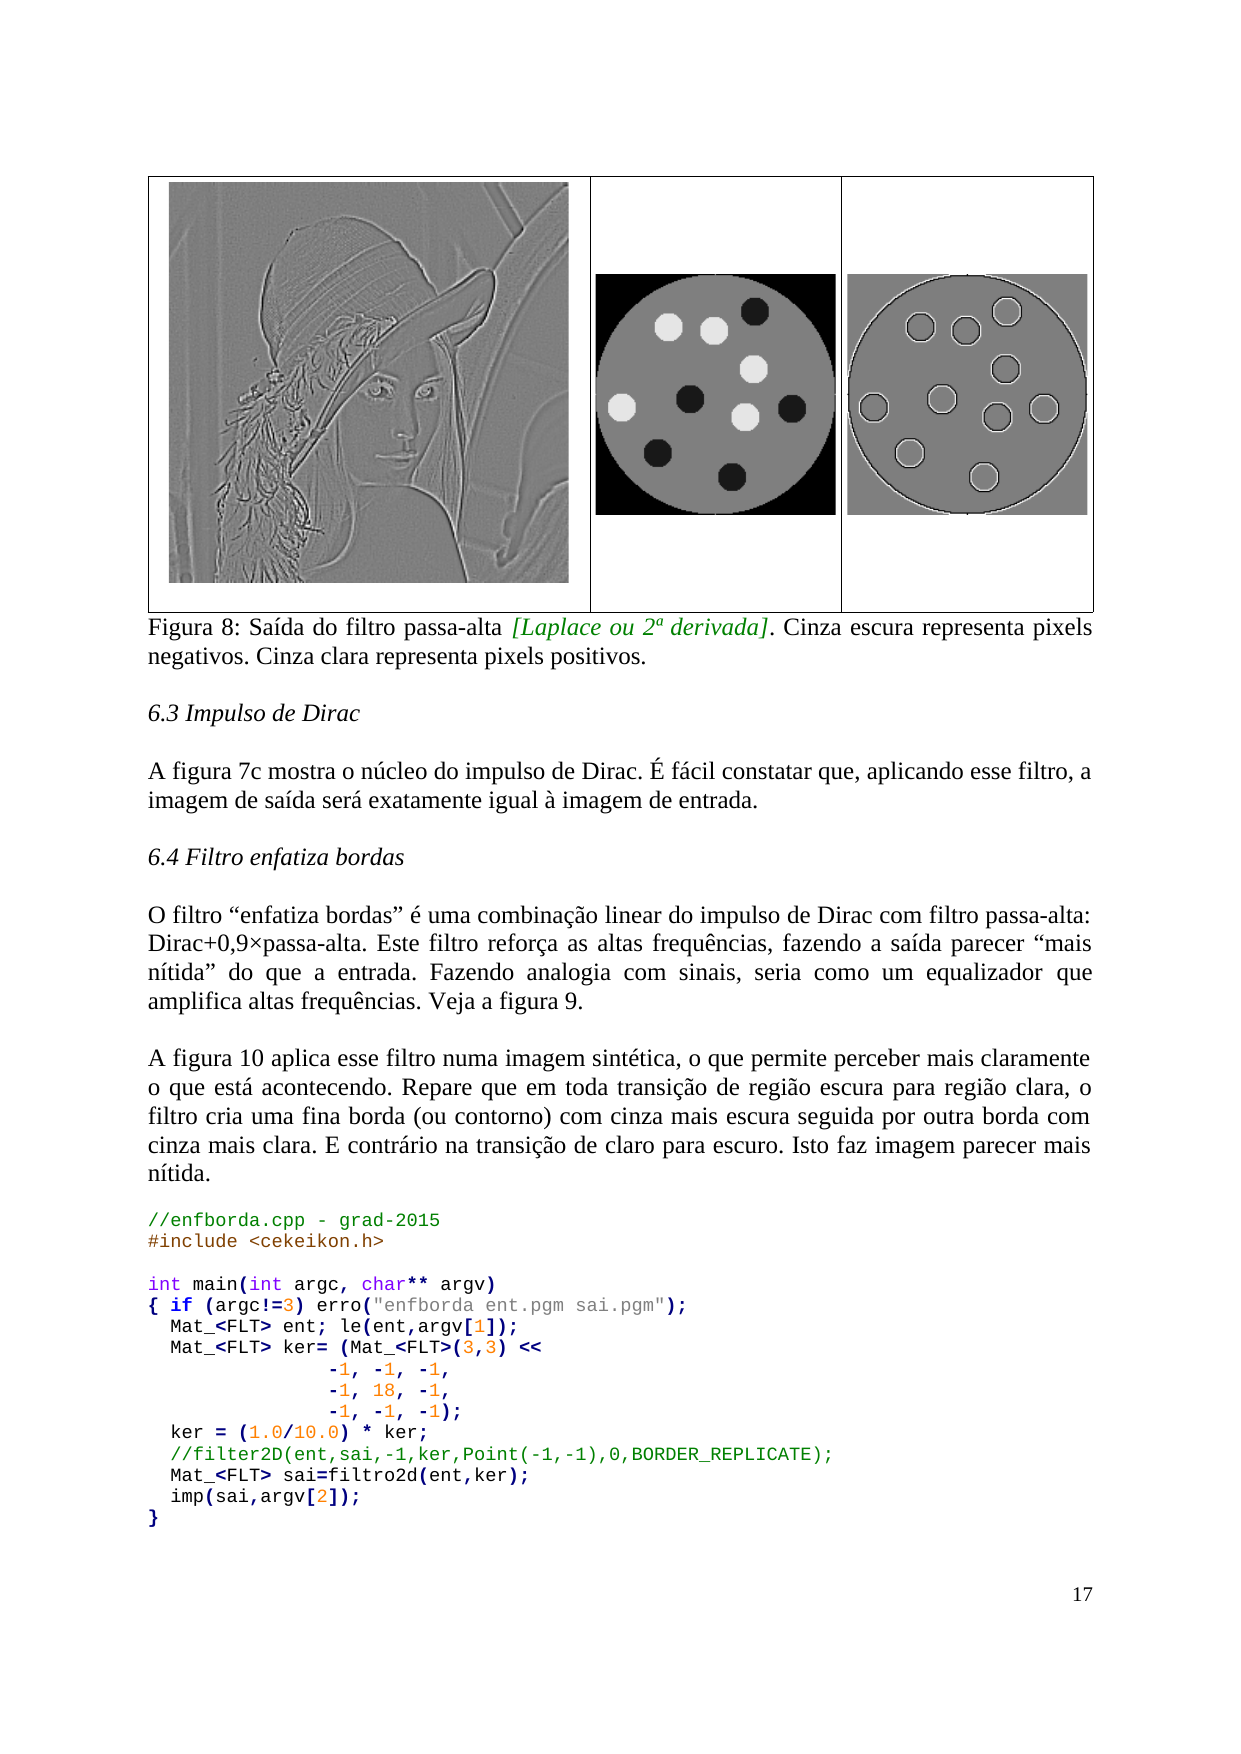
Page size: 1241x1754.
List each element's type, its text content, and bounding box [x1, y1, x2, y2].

table_header [149, 177, 590, 612]
text { if (argc!=3) erro("enfborda ent.pgm sai.pgm"); [148, 1296, 1092, 1317]
text #include <cekeikon.h> [148, 1232, 1092, 1253]
text Mat_<FLT> ker= (Mat_<FLT>(3,3) << [148, 1338, 1092, 1359]
text A figura 7c mostra o núcleo do impulso de Dirac. É fácil constatar que, aplicando esse filtro, a imagem de saída será exatamente igual à imagem de entrada. [148, 756, 1092, 813]
text -1, 18, -1, [148, 1381, 1092, 1402]
text Mat_<FLT> sai=filtro2d(ent,ker); [148, 1466, 1092, 1487]
text 6.4 Filtro enfatiza bordas [148, 842, 1092, 871]
picture [595, 274, 836, 515]
text A figura 10 aplica esse filtro numa imagem sintética, o que permite perceber mais claramente o que está acontecendo. Repare que em toda transição de região escura para região clara, o filtro cria uma fina borda (ou contorno) com cinza mais escura seguida por outra borda com cinza mais clara. E contrário na transição de claro para escuro. Isto faz imagem parecer mais nítida. [148, 1043, 1092, 1187]
text O filtro “enfatiza bordas” é uma combinação linear do impulso de Dirac com filtro passa-alta: Dirac+0,9×passa-alta. Este filtro reforça as altas frequências, fazendo a saída parecer “mais nítida” do que a entrada. Fazendo analogia com sinais, seria como um equalizador que amplifica altas frequências. Veja a figura 9. [148, 900, 1092, 1015]
text imp(sai,argv[2]); [148, 1487, 1092, 1508]
text int main(int argc, char** argv) [148, 1274, 1092, 1296]
text 6.3 Impulso de Dirac [148, 698, 1092, 727]
text ker = (1.0/10.0) * ker; [148, 1423, 1092, 1444]
text Figura 8: Saída do filtro passa-alta [Laplace ou 2ª derivada]. Cinza escura representa pixels negativos. Cinza clara representa pixels positivos. [148, 613, 1092, 670]
table_header [591, 177, 841, 612]
text //filter2D(ent,sai,-1,ker,Point(-1,-1),0,BORDER_REPLICATE); [148, 1444, 1092, 1466]
table_header [842, 177, 1093, 612]
text } [148, 1508, 1092, 1529]
text -1, -1, -1, [148, 1359, 1092, 1381]
text //enfborda.cpp - grad-2015 [148, 1211, 1092, 1232]
picture [168, 182, 569, 583]
text -1, -1, -1); [148, 1402, 1092, 1423]
text Mat_<FLT> ent; le(ent,argv[1]); [148, 1317, 1092, 1338]
picture [847, 274, 1088, 515]
